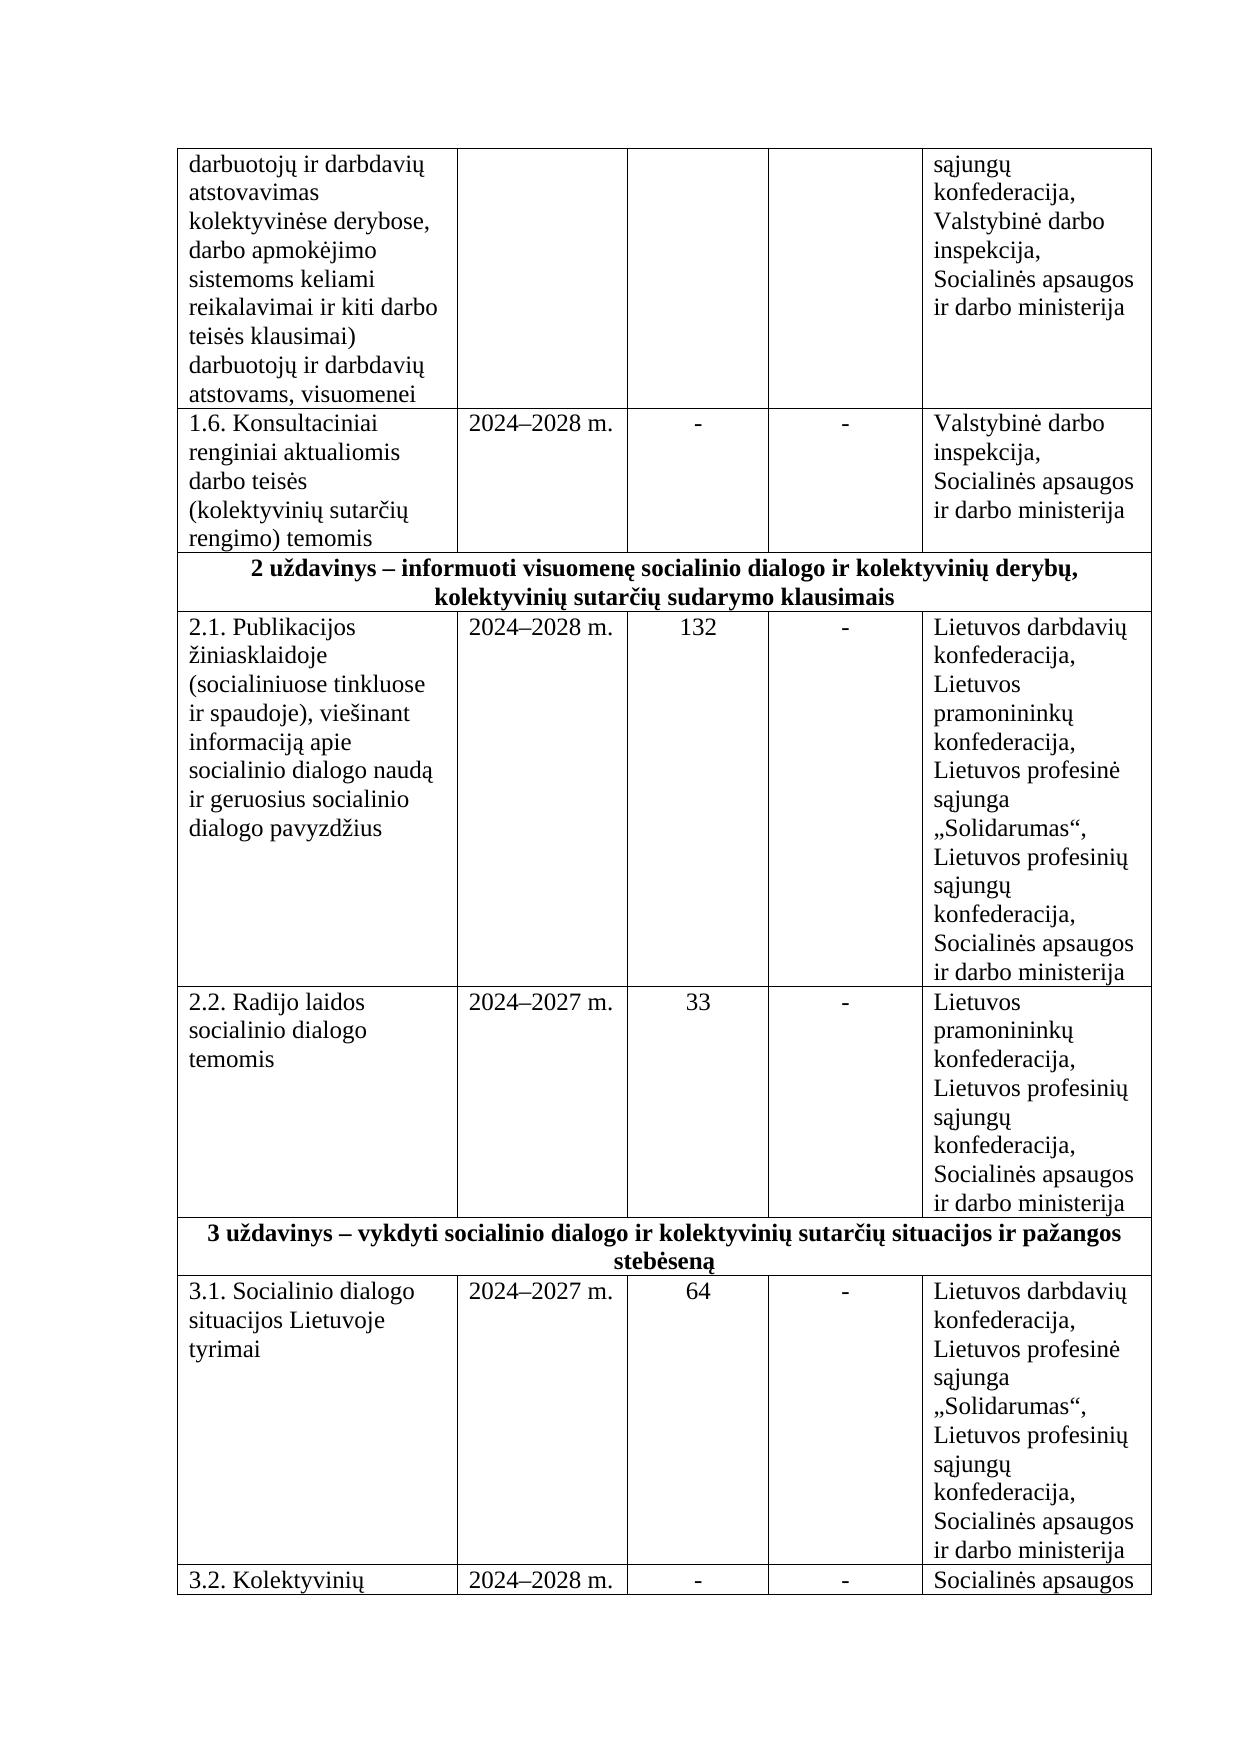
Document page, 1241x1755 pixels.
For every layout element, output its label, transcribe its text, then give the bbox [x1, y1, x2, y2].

table_cell - [769, 612, 922, 986]
table_cell - [769, 409, 922, 552]
table_cell Socialinės apsaugos [923, 1565, 1151, 1593]
table_cell 1.6. Konsultaciniai renginiai aktualiomis darbo teisės (kolektyvinių sutarčių rengimo) temomis [178, 409, 457, 552]
table_cell Lietuvos pramonininkų konfederacija, Lietuvos profesinių sąjungų konfederacija, Socialinės apsaugos ir darbo ministerija [923, 987, 1151, 1217]
table_cell - [769, 987, 922, 1217]
table_cell 3.1. Socialinio dialogo situacijos Lietuvoje tyrimai [178, 1276, 457, 1564]
table_cell - [769, 149, 922, 407]
table_cell 2024–2027 m. [458, 1276, 627, 1564]
table_cell darbuotojų ir darbdavių atstovavimas kolektyvinėse derybose, darbo apmokėjimo sistemoms keliami reikalavimai ir kiti darbo teisės klausimai) darbuotojų ir darbdavių atstovams, visuomenei [178, 149, 457, 407]
table_cell 2024–2028 m. [458, 1565, 627, 1593]
table_cell 64 [628, 1276, 768, 1564]
table_cell - [628, 409, 768, 552]
table_cell - [769, 1565, 922, 1593]
table_cell 2024–2028 m. [458, 612, 627, 986]
table_cell - [628, 1565, 768, 1593]
table_cell 3.2. Kolektyvinių [178, 1565, 457, 1593]
table_cell 132 [628, 612, 768, 986]
table_cell Valstybinė darbo inspekcija, Socialinės apsaugos ir darbo ministerija [923, 409, 1151, 552]
table_cell 33 [628, 987, 768, 1217]
table_cell Lietuvos darbdavių konfederacija, Lietuvos pramonininkų konfederacija, Lietuvos profesinė sąjunga „Solidarumas“, Lietuvos profesinių sąjungų konfederacija, Socialinės apsaugos ir darbo ministerija [923, 612, 1151, 986]
table_cell Lietuvos darbdavių konfederacija, Lietuvos profesinė sąjunga „Solidarumas“, Lietuvos profesinių sąjungų konfederacija, Socialinės apsaugos ir darbo ministerija [923, 1276, 1151, 1564]
table_cell 2.1. Publikacijos žiniasklaidoje (socialiniuose tinkluose ir spaudoje), viešinant informaciją apie socialinio dialogo naudą ir geruosius socialinio dialogo pavyzdžius [178, 612, 457, 986]
table_cell [458, 149, 627, 407]
table_cell 2.2. Radijo laidos socialinio dialogo temomis [178, 987, 457, 1217]
table_cell 2 uždavinys – informuoti visuomenę socialinio dialogo ir kolektyvinių derybų, kolektyvinių sutarčių sudarymo klausimais [178, 553, 1151, 611]
table_cell 3 uždavinys – vykdyti socialinio dialogo ir kolektyvinių sutarčių situacijos ir pažangos stebėseną [178, 1218, 1151, 1275]
table_cell 2024–2028 m. [458, 409, 627, 552]
table_cell - [769, 1276, 922, 1564]
table_cell [628, 149, 768, 407]
table_cell sąjungų konfederacija, Valstybinė darbo inspekcija, Socialinės apsaugos ir darbo ministerija [923, 149, 1151, 407]
table_cell 2024–2027 m. [458, 987, 627, 1217]
